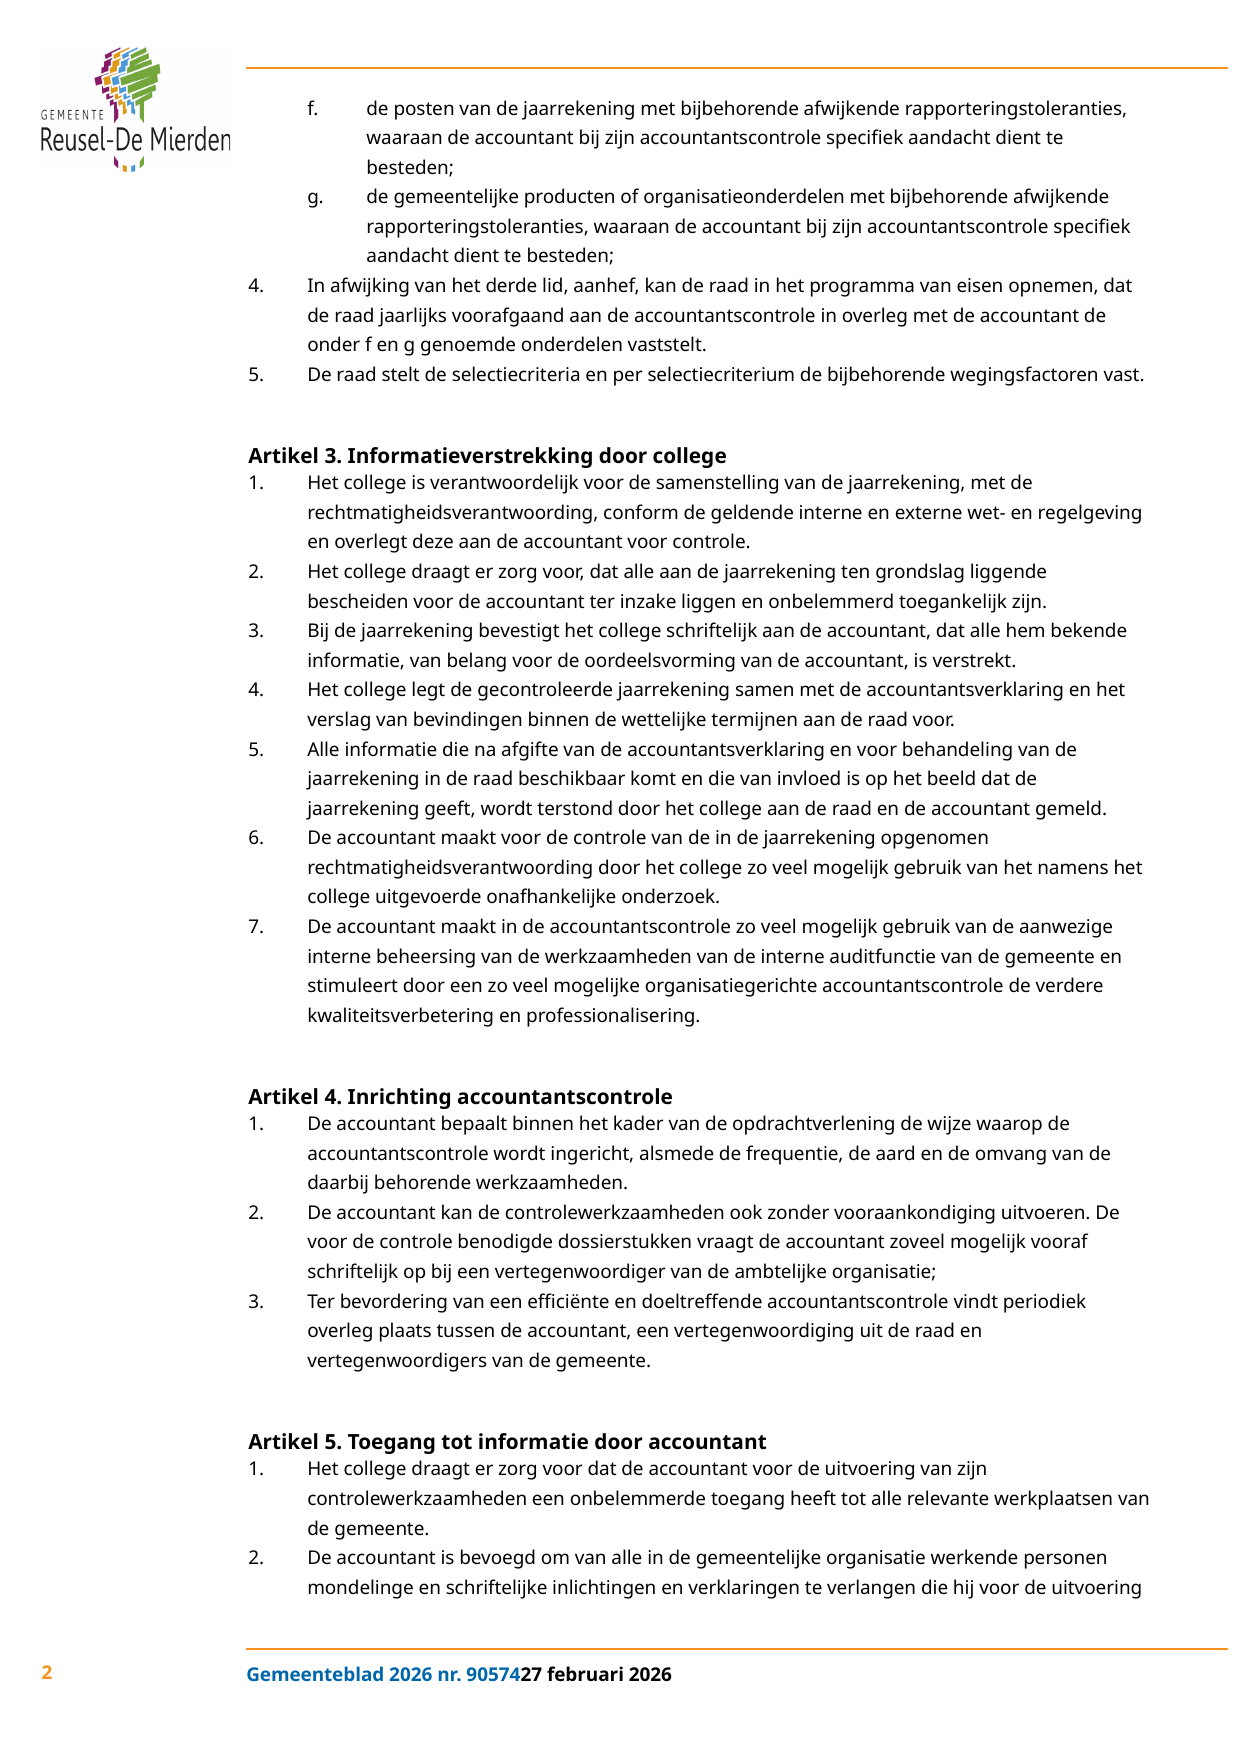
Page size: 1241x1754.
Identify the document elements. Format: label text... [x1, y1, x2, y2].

list Het college legt de gecontroleerde jaarrekening samen met de accountantsverklaring en het verslag van bevindingen binnen de wettelijke termijnen aan de raad voor. [248, 677, 1152, 732]
list De accountant is bevoegd om van alle in de gemeentelijke organisatie werkende personen mondelinge en schriftelijke inlichtingen en verklaringen te verlangen die hij voor de uitvoering [248, 1544, 1152, 1599]
list Ter bevordering van een efficiënte en doeltreffende accountantscontrole vindt periodiek overleg plaats tussen de accountant, een vertegenwoordiging uit de raad en vertegenwoordigers van de gemeente. [248, 1288, 1152, 1373]
list De accountant kan de controlewerkzaamheden ook zonder vooraankondiging uitvoeren. De voor de controle benodigde dossierstukken vraagt de accountant zoveel mogelijk vooraf schriftelijk op bij een vertegenwoordiger van de ambtelijke organisatie; [248, 1199, 1152, 1284]
picture [41, 47, 231, 172]
list Bij de jaarrekening bevestigt het college schriftelijk aan de accountant, dat alle hem bekende informatie, van belang voor de oordeelsvorming van de accountant, is verstrekt. [248, 617, 1152, 673]
text Artikel 3. Informatieverstrekking door college [248, 441, 1152, 469]
list Het college is verantwoordelijk voor de samenstelling van de jaarrekening, met de rechtmatigheidsverantwoording, conform de geldende interne en externe wet- en regelgeving en overlegt deze aan de accountant voor controle. [248, 469, 1152, 554]
list Het college draagt er zorg voor dat de accountant voor de uitvoering van zijn controlewerkzaamheden een onbelemmerde toegang heeft tot alle relevante werkplaatsen van de gemeente. [248, 1456, 1152, 1540]
list De accountant bepaalt binnen het kader van de opdrachtverlening de wijze waarop de accountantscontrole wordt ingericht, alsmede de frequentie, de aard en de omvang van de daarbij behorende werkzaamheden. [248, 1110, 1152, 1195]
list Alle informatie die na afgifte van de accountantsverklaring en voor behandeling van de jaarrekening in de raad beschikbaar komt en die van invloed is op het beeld dat de jaarrekening geeft, wordt terstond door het college aan de raad en de accountant gemeld. [248, 736, 1152, 821]
text Artikel 4. Inrichting accountantscontrole [248, 1082, 1152, 1110]
list de gemeentelijke producten of organisatieonderdelen met bijbehorende afwijkende rapporteringstoleranties, waaraan de accountant bij zijn accountantscontrole specifiek aandacht dient te besteden; [307, 183, 1152, 268]
text Artikel 5. Toegang tot informatie door accountant [248, 1427, 1152, 1456]
list de posten van de jaarrekening met bijbehorende afwijkende rapporteringstoleranties, waaraan de accountant bij zijn accountantscontrole specifiek aandacht dient te besteden; [307, 95, 1152, 180]
list De accountant maakt voor de controle van de in de jaarrekening opgenomen rechtmatigheidsverantwoording door het college zo veel mogelijk gebruik van het namens het college uitgevoerde onafhankelijke onderzoek. [248, 824, 1152, 909]
list De raad stelt de selectiecriteria en per selectiecriterium de bijbehorende wegingsfactoren vast. [248, 361, 1152, 387]
list In afwijking van het derde lid, aanhef, kan de raad in het programma van eisen opnemen, dat de raad jaarlijks voorafgaand aan de accountantscontrole in overleg met de accountant de onder f en g genoemde onderdelen vaststelt. [248, 272, 1152, 357]
list De accountant maakt in de accountantscontrole zo veel mogelijk gebruik van de aanwezige interne beheersing van de werkzaamheden van de interne auditfunctie van de gemeente en stimuleert door een zo veel mogelijke organisatiegerichte accountantscontrole de verdere kwaliteitsverbetering en professionalisering. [248, 913, 1152, 1028]
list Het college draagt er zorg voor, dat alle aan de jaarrekening ten grondslag liggende bescheiden voor de accountant ter inzake liggen en onbelemmerd toegankelijk zijn. [248, 558, 1152, 613]
